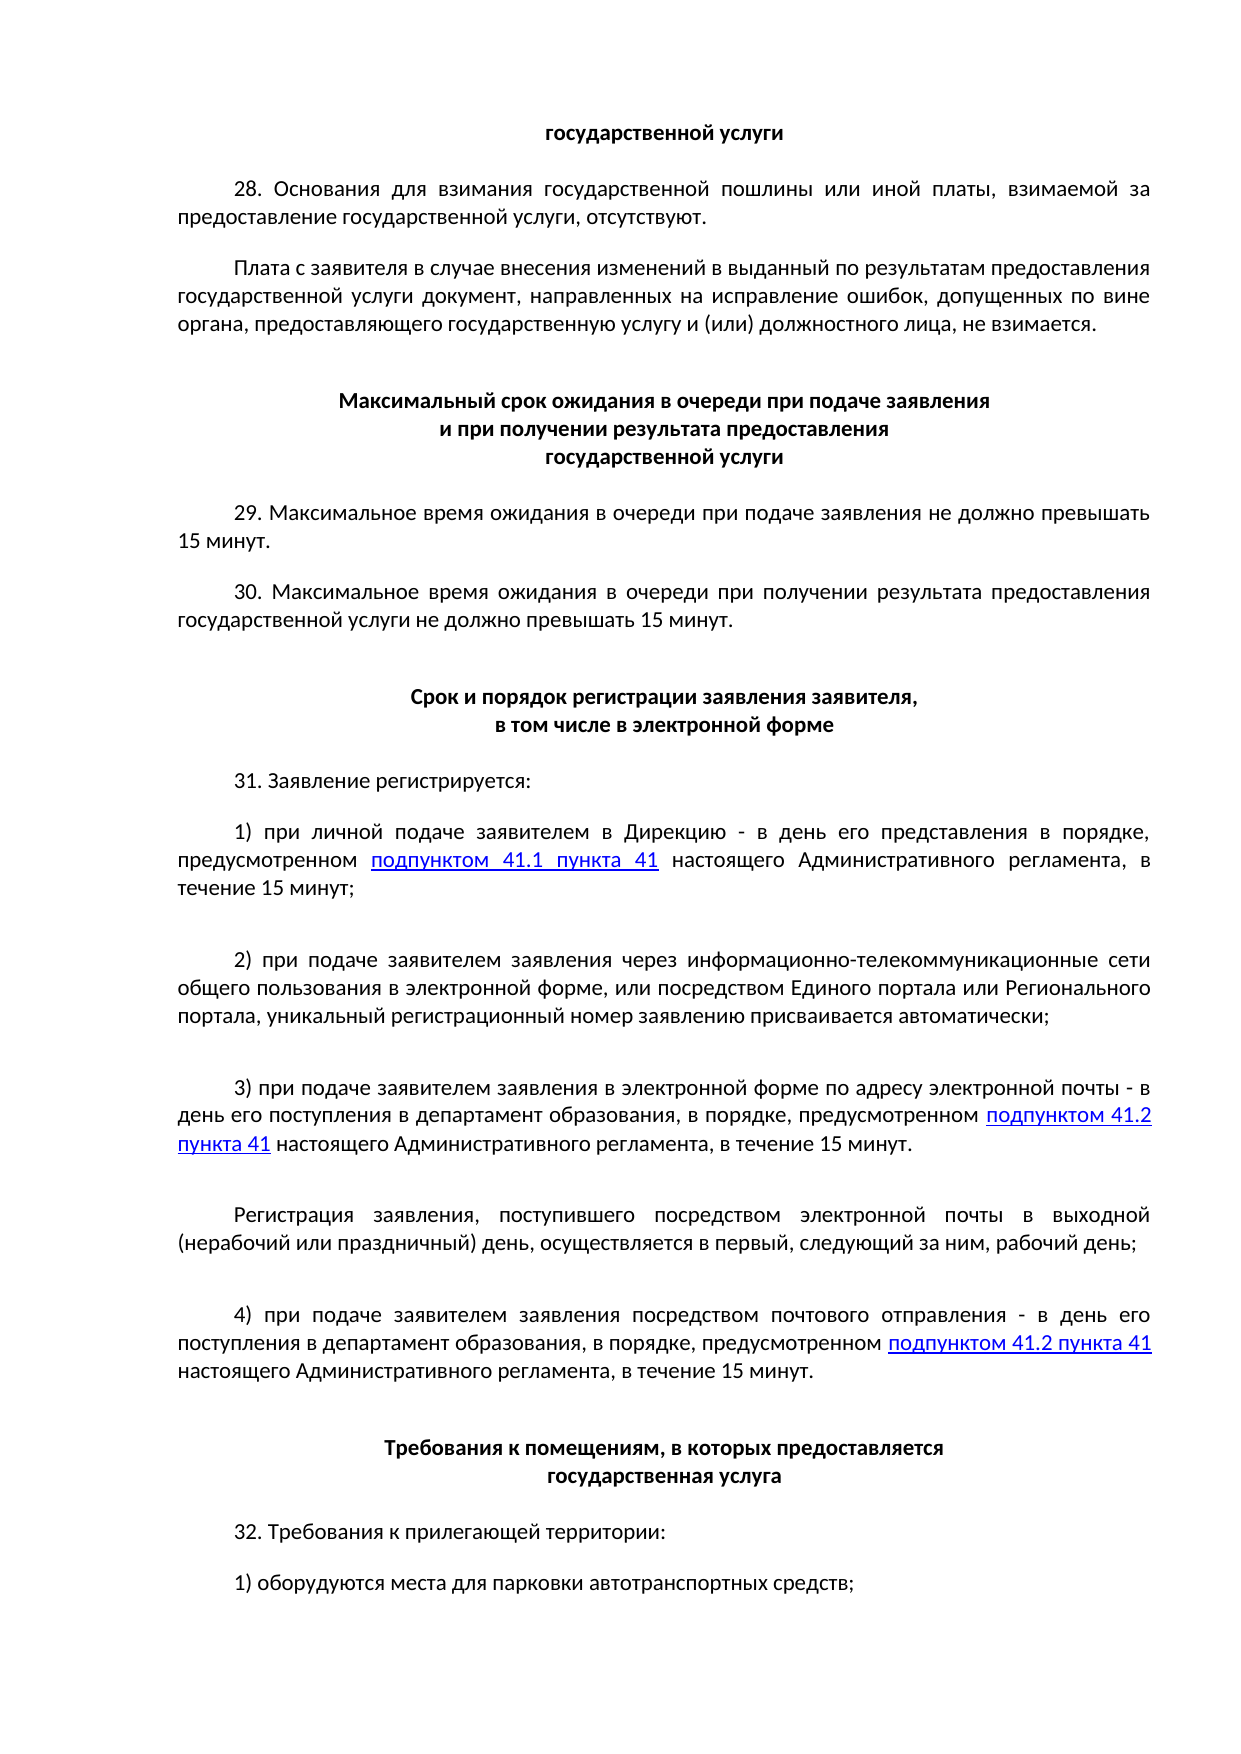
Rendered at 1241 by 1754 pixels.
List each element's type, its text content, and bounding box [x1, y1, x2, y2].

text 4) при подаче заявителем заявления посредством почтового отправления - в день его поступления в департамент образования, в порядке, предусмотренном подпунктом 41.2 пункта 41 настоящего Административного регламента, в течение 15 минут. [177, 1300, 1152, 1384]
text 31. Заявление регистрируется: [177, 766, 1152, 794]
title государственная услуга [177, 1461, 1152, 1489]
text 2) при подаче заявителем заявления через информационно-телекоммуникационные сети общего пользования в электронной форме, или посредством Единого портала или Регионального портала, уникальный регистрационный номер заявлению присваивается автоматически; [177, 945, 1152, 1029]
title Срок и порядок регистрации заявления заявителя, [177, 682, 1152, 710]
text 32. Требования к прилегающей территории: [177, 1517, 1152, 1545]
title Максимальный срок ожидания в очереди при подаче заявления [177, 386, 1152, 414]
text 28. Основания для взимания государственной пошлины или иной платы, взимаемой за предоставление государственной услуги, отсутствуют. [177, 174, 1152, 230]
title в том числе в электронной форме [177, 710, 1152, 738]
title государственной услуги [177, 118, 1152, 146]
text 29. Максимальное время ожидания в очереди при подаче заявления не должно превышать 15 минут. [177, 498, 1152, 554]
text 30. Максимальное время ожидания в очереди при получении результата предоставления государственной услуги не должно превышать 15 минут. [177, 577, 1152, 633]
title и при получении результата предоставления [177, 414, 1152, 442]
text 1) при личной подаче заявителем в Дирекцию - в день его представления в порядке, предусмотренном подпунктом 41.1 пункта 41 настоящего Административного регламента, в течение 15 минут; [177, 817, 1152, 901]
text Регистрация заявления, поступившего посредством электронной почты в выходной (нерабочий или праздничный) день, осуществляется в первый, следующий за ним, рабочий день; [177, 1200, 1152, 1256]
text 1) оборудуются места для парковки автотранспортных средств; [177, 1568, 1152, 1596]
text 3) при подаче заявителем заявления в электронной форме по адресу электронной почты - в день его поступления в департамент образования, в порядке, предусмотренном подпунктом 41.2 пункта 41 настоящего Административного регламента, в течение 15 минут. [177, 1073, 1152, 1157]
text Плата с заявителя в случае внесения изменений в выданный по результатам предоставления государственной услуги документ, направленных на исправление ошибок, допущенных по вине органа, предоставляющего государственную услугу и (или) должностного лица, не взимается. [177, 253, 1152, 337]
title государственной услуги [177, 442, 1152, 470]
title Требования к помещениям, в которых предоставляется [177, 1433, 1152, 1461]
